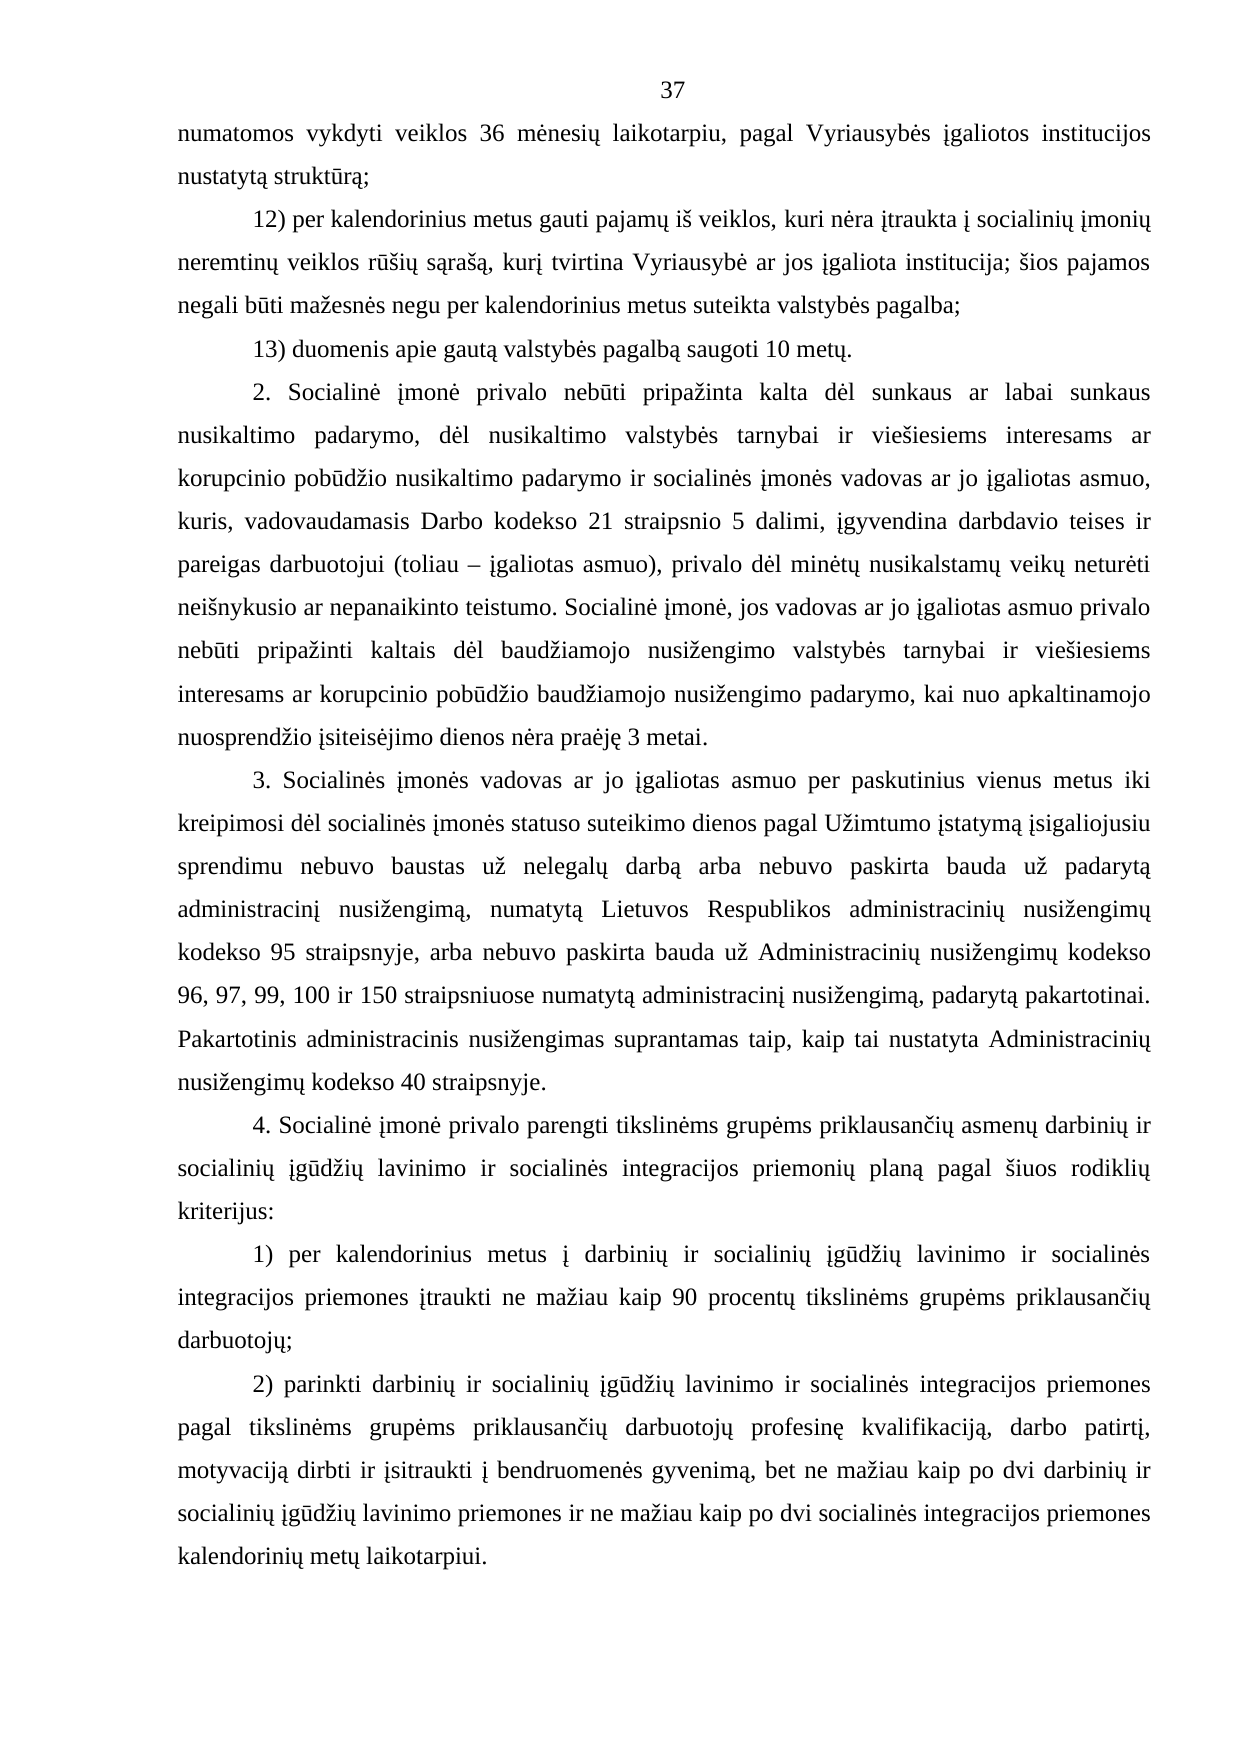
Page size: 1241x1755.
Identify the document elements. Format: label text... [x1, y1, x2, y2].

text 4. Socialinė įmonė privalo parengti tikslinėms grupėms priklausančių asmenų darbinių ir socialinių įgūdžių lavinimo ir socialinės integracijos priemonių planą pagal šiuos rodiklių kriterijus: [177, 1110, 1152, 1225]
text numatomos vykdyti veiklos 36 mėnesių laikotarpiu, pagal Vyriausybės įgaliotos institucijos nustatytą struktūrą; [177, 118, 1152, 190]
text 2. Socialinė įmonė privalo nebūti pripažinta kalta dėl sunkaus ar labai sunkaus nusikaltimo padarymo, dėl nusikaltimo valstybės tarnybai ir viešiesiems interesams ar korupcinio pobūdžio nusikaltimo padarymo ir socialinės įmonės vadovas ar jo įgaliotas asmuo, kuris, vadovaudamasis Darbo kodekso 21 straipsnio 5 dalimi, įgyvendina darbdavio teises ir pareigas darbuotojui (toliau – įgaliotas asmuo), privalo dėl minėtų nusikalstamų veikų neturėti neišnykusio ar nepanaikinto teistumo. Socialinė įmonė, jos vadovas ar jo įgaliotas asmuo privalo nebūti pripažinti kaltais dėl baudžiamojo nusižengimo valstybės tarnybai ir viešiesiems interesams ar korupcinio pobūdžio baudžiamojo nusižengimo padarymo, kai nuo apkaltinamojo nuosprendžio įsiteisėjimo dienos nėra praėję 3 metai. [177, 377, 1152, 751]
text 1) per kalendorinius metus į darbinių ir socialinių įgūdžių lavinimo ir socialinės integracijos priemones įtraukti ne mažiau kaip 90 procentų tikslinėms grupėms priklausančių darbuotojų; [177, 1239, 1152, 1354]
text 2) parinkti darbinių ir socialinių įgūdžių lavinimo ir socialinės integracijos priemones pagal tikslinėms grupėms priklausančių darbuotojų profesinę kvalifikaciją, darbo patirtį, motyvaciją dirbti ir įsitraukti į bendruomenės gyvenimą, bet ne mažiau kaip po dvi darbinių ir socialinių įgūdžių lavinimo priemones ir ne mažiau kaip po dvi socialinės integracijos priemones kalendorinių metų laikotarpiui. [177, 1369, 1152, 1570]
text 12) per kalendorinius metus gauti pajamų iš veiklos, kuri nėra įtraukta į socialinių įmonių neremtinų veiklos rūšių sąrašą, kurį tvirtina Vyriausybė ar jos įgaliota institucija; šios pajamos negali būti mažesnės negu per kalendorinius metus suteikta valstybės pagalba; [177, 204, 1152, 319]
text 13) duomenis apie gautą valstybės pagalbą saugoti 10 metų. [177, 334, 1152, 362]
text 3. Socialinės įmonės vadovas ar jo įgaliotas asmuo per paskutinius vienus metus iki kreipimosi dėl socialinės įmonės statuso suteikimo dienos pagal Užimtumo įstatymą įsigaliojusiu sprendimu nebuvo baustas už nelegalų darbą arba nebuvo paskirta bauda už padarytą administracinį nusižengimą, numatytą Lietuvos Respublikos administracinių nusižengimų kodekso 95 straipsnyje, arba nebuvo paskirta bauda už Administracinių nusižengimų kodekso 96, 97, 99, 100 ir 150 straipsniuose numatytą administracinį nusižengimą, padarytą pakartotinai. Pakartotinis administracinis nusižengimas suprantamas taip, kaip tai nustatyta Administracinių nusižengimų kodekso 40 straipsnyje. [177, 765, 1152, 1096]
